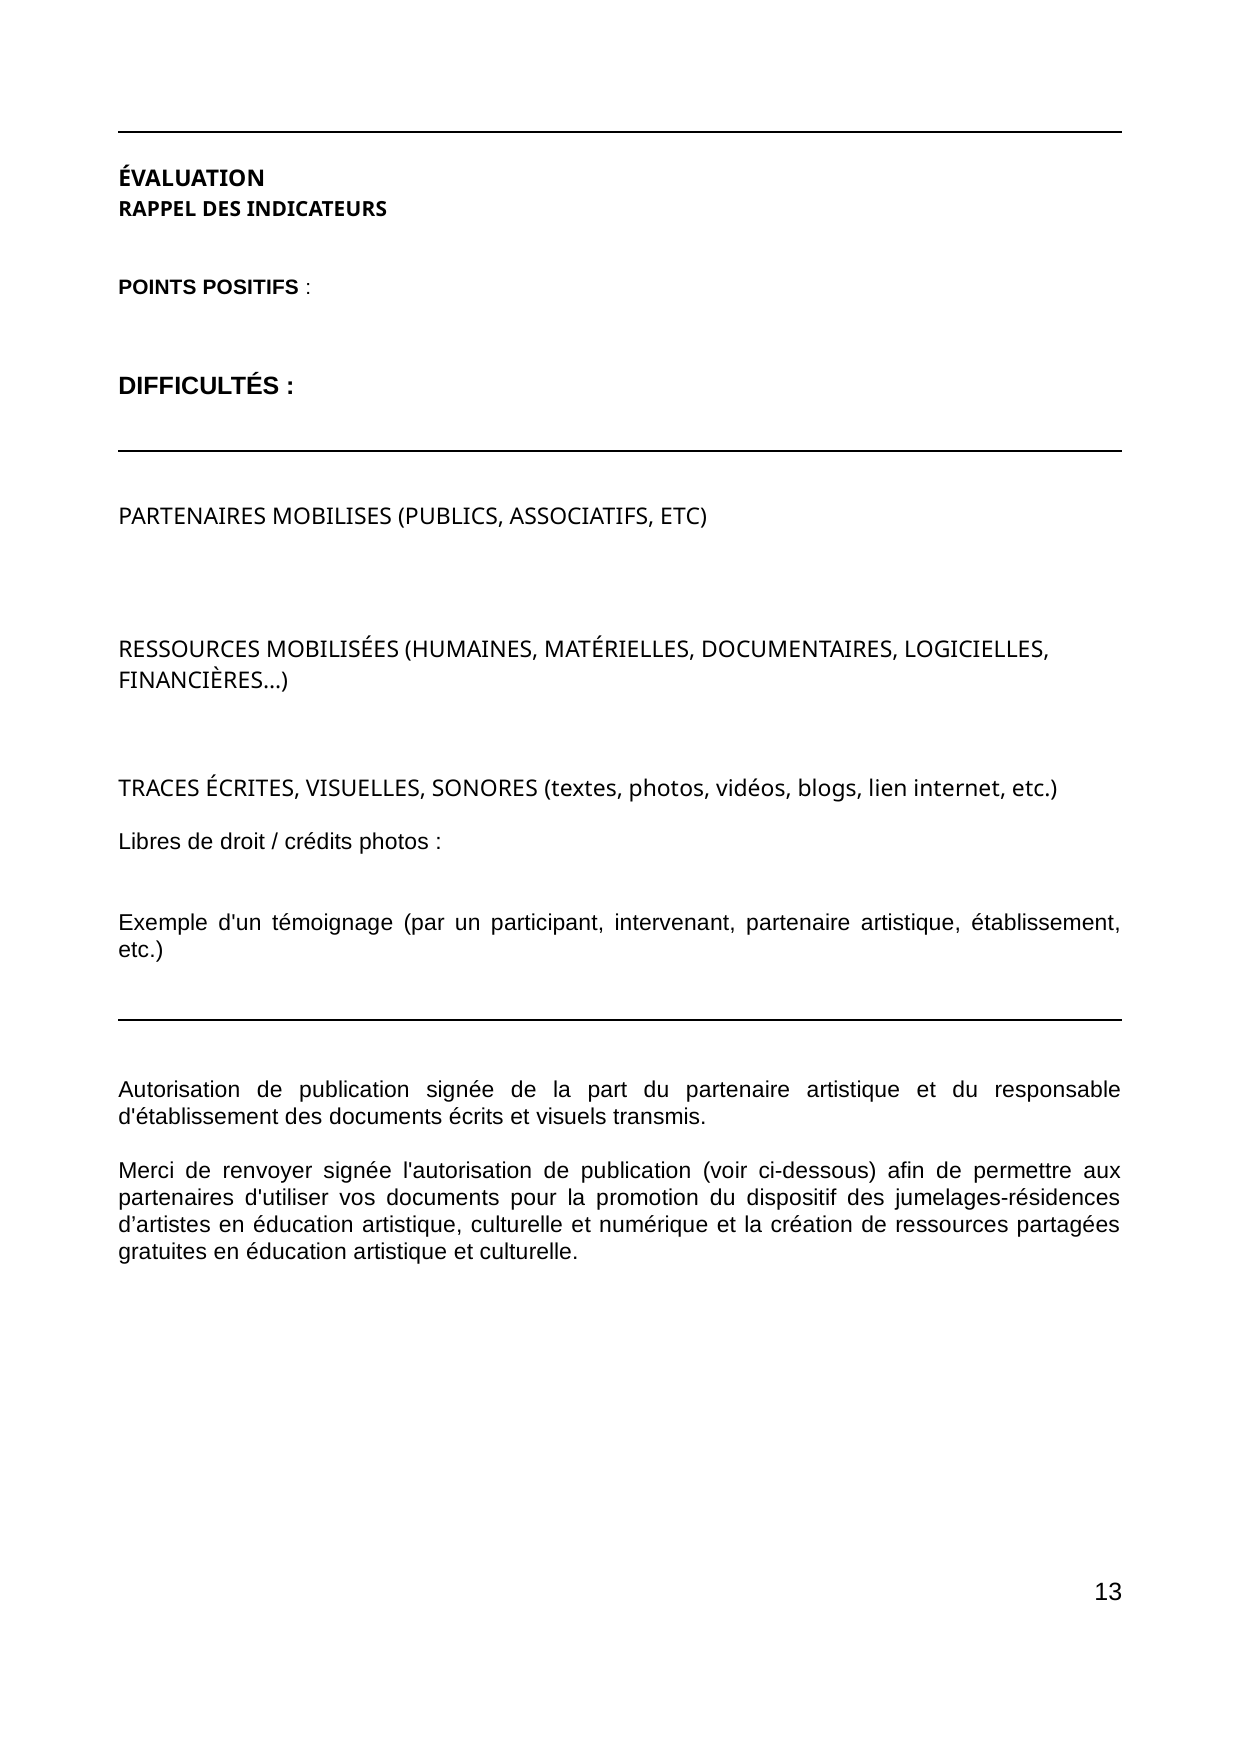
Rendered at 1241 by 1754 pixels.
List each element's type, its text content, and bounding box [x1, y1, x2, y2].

text RESSOURCES MOBILISÉES (HUMAINES, MATÉRIELLES, DOCUMENTAIRES, LOGICIELLES, FINANCIÈRES…) [118, 633, 1122, 748]
text ÉVALUATION [118, 162, 1122, 193]
text DIFFICULTÉS : [118, 371, 1122, 400]
text Libres de droit / crédits photos : [118, 827, 1122, 854]
text RAPPEL DES INDICATEURS [118, 193, 1122, 222]
text PARTENAIRES MOBILISES (PUBLICS, ASSOCIATIFS, ETC) [118, 500, 1122, 531]
text TRACES ÉCRITES, VISUELLES, SONORES (textes, photos, vidéos, blogs, lien internet, etc.) [118, 772, 1122, 803]
text Exemple d'un témoignage (par un participant, intervenant, partenaire artistique, établissement, etc.) [118, 908, 1122, 962]
text Merci de renvoyer signée l'autorisation de publication (voir ci-dessous) afin de permettre aux partenaires d'utiliser vos documents pour la promotion du dispositif des jumelages-résidences d’artistes en éducation artistique, culturelle et numérique et la création de ressources partagées gratuites en éducation artistique et culturelle. [118, 1156, 1122, 1264]
text Autorisation de publication signée de la part du partenaire artistique et du responsable d'établissement des documents écrits et visuels transmis. [118, 1075, 1122, 1129]
text POINTS POSITIFS : [118, 274, 1122, 299]
